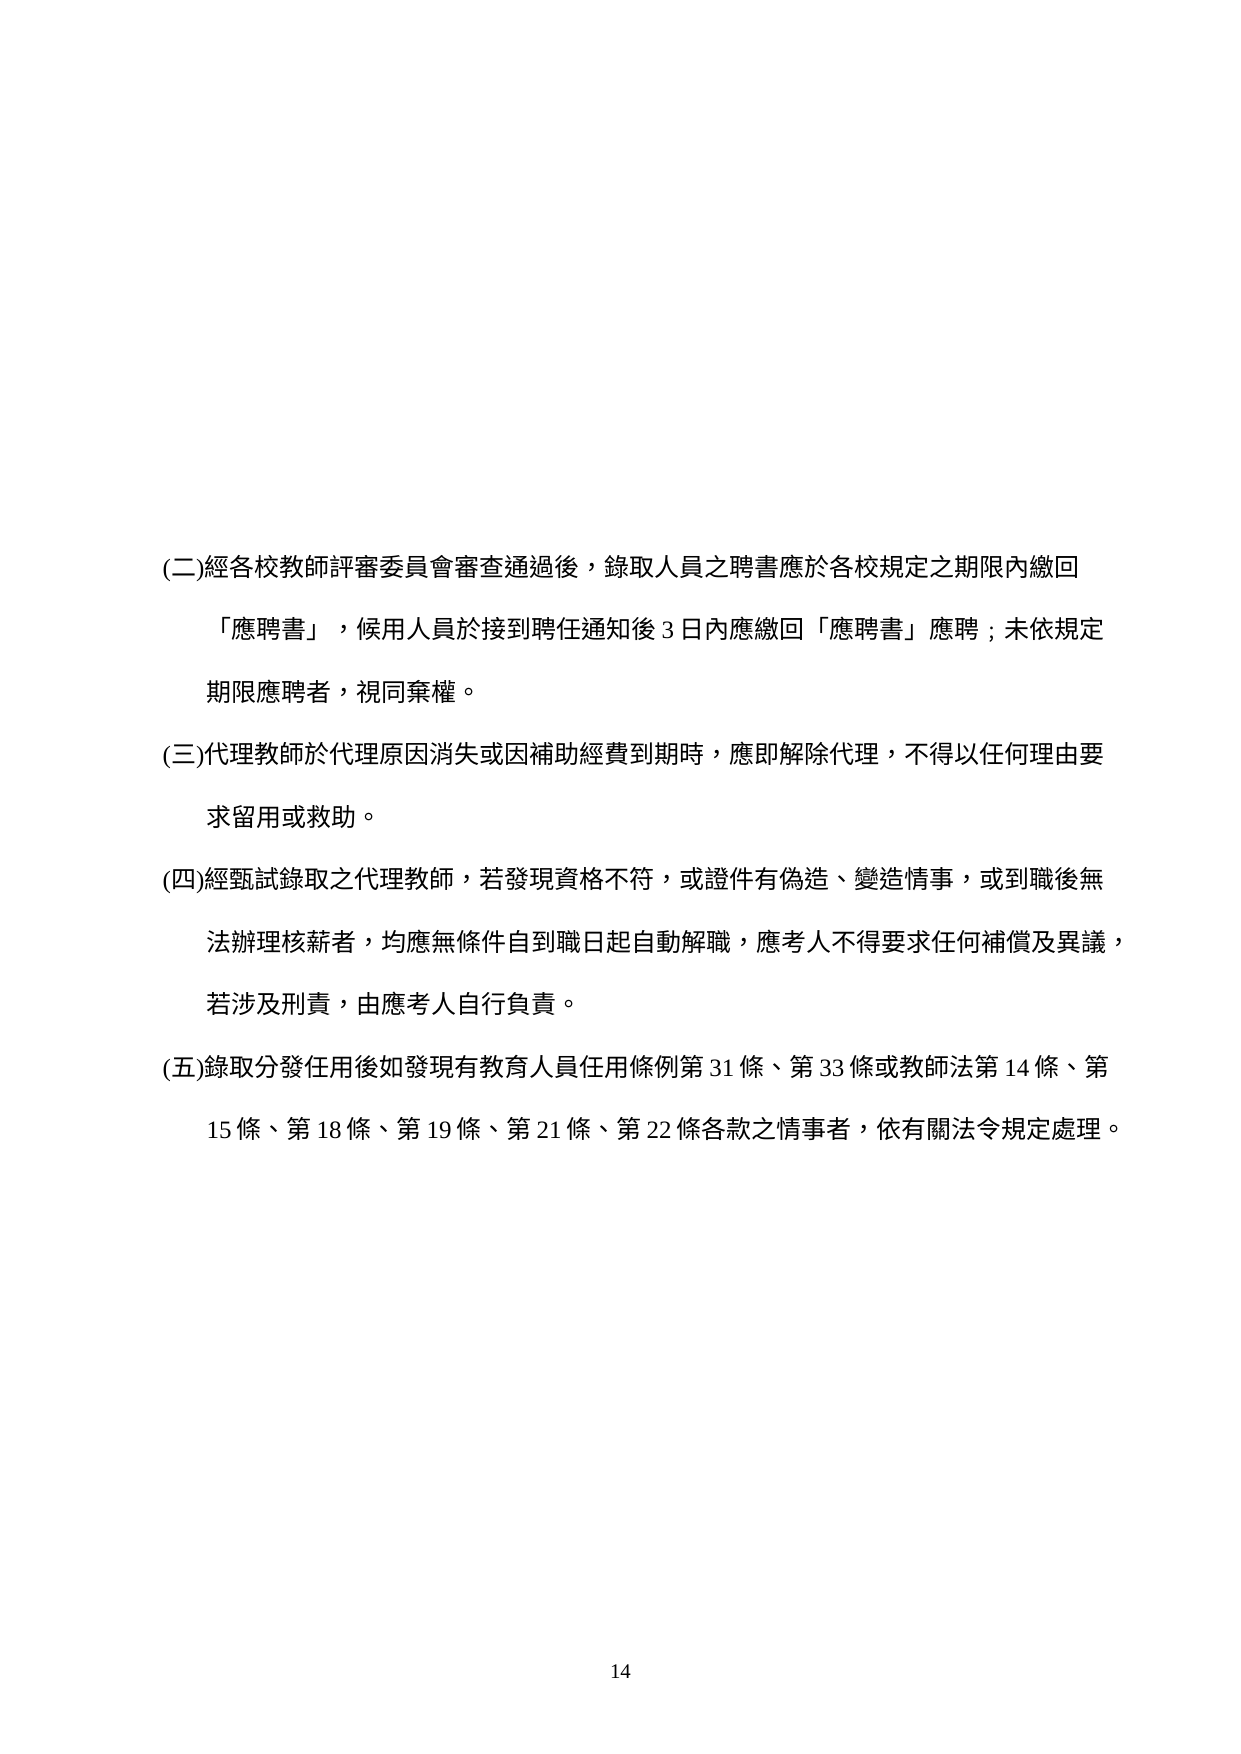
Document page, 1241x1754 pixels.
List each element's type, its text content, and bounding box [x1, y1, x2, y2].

text (五)錄取分發任用後如發現有教育人員任用條例第31條、第33條或教師法第14條、第15條、第18條、第19條、第21條、第22條各款之情事者，依有關法令規定處理。 [162, 1023, 1122, 1148]
text (三)代理教師於代理原因消失或因補助經費到期時，應即解除代理，不得以任何理由要求留用或救助。 [162, 711, 1122, 836]
text (二)經各校教師評審委員會審查通過後，錄取人員之聘書應於各校規定之期限內繳回「應聘書」，候用人員於接到聘任通知後3日內應繳回「應聘書」應聘﹔未依規定期限應聘者，視同棄權。 [162, 523, 1122, 711]
text (四)經甄試錄取之代理教師，若發現資格不符，或證件有偽造、變造情事，或到職後無法辦理核薪者，均應無條件自到職日起自動解職，應考人不得要求任何補償及異議，若涉及刑責，由應考人自行負責。 [162, 836, 1122, 1023]
